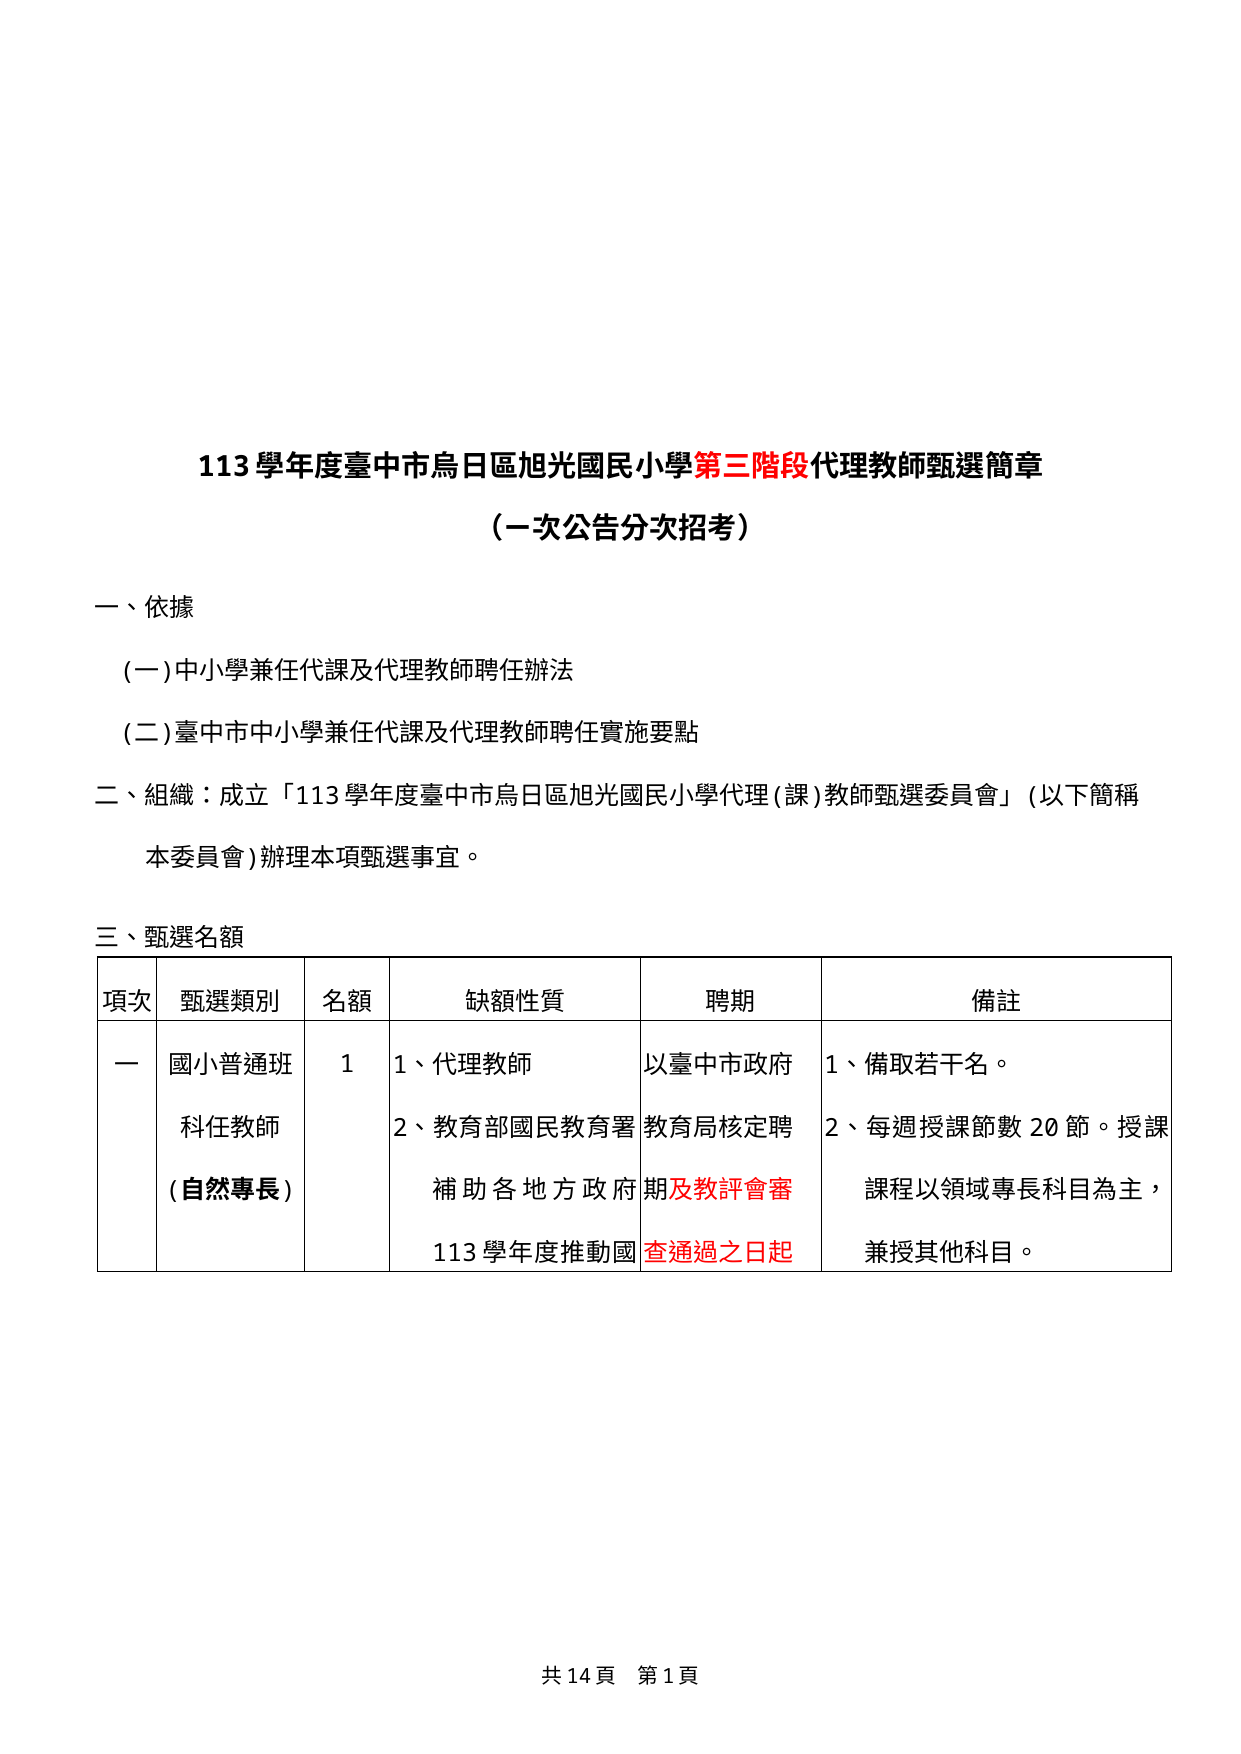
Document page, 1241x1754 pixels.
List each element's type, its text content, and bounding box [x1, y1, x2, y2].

table_cell 1 [305, 1021, 389, 1271]
table_header 甄選類別 [157, 958, 304, 1020]
text (二)臺中市中小學兼任代課及代理教師聘任實施要點 [119, 689, 1146, 752]
table_header 名額 [305, 958, 389, 1020]
table_cell 以臺中市政府教育局核定聘期及教評會審查通過之日起 [641, 1021, 821, 1271]
table_cell 1、備取若干名。 2、每週授課節數20節。授課課程以領域專長科目為主，兼授其他科目。 [822, 1021, 1171, 1271]
table_header 備註 [822, 958, 1171, 1020]
table_header 項次 [98, 958, 156, 1020]
table_cell 國小普通班 科任教師 (自然專長) [157, 1021, 304, 1271]
text （ㄧ次公告分次招考） [94, 484, 1146, 547]
text (一)中小學兼任代課及代理教師聘任辦法 [119, 627, 1146, 689]
text 三、甄選名額 [94, 894, 1146, 956]
table_header 缺額性質 [390, 958, 640, 1020]
table_cell 1、代理教師 2、教育部國民教育署補助各地方政府113學年度推動國 [390, 1021, 640, 1271]
text 二、組織：成立「113學年度臺中市烏日區旭光國民小學代理(課)教師甄選委員會」(以下簡稱本委員會)辦理本項甄選事宜。 [94, 752, 1146, 877]
text 113學年度臺中市烏日區旭光國民小學第三階段代理教師甄選簡章 [94, 422, 1146, 484]
table_cell 一 [98, 1021, 156, 1271]
text 一、依據 [94, 564, 1146, 627]
table_header 聘期 [641, 958, 821, 1020]
